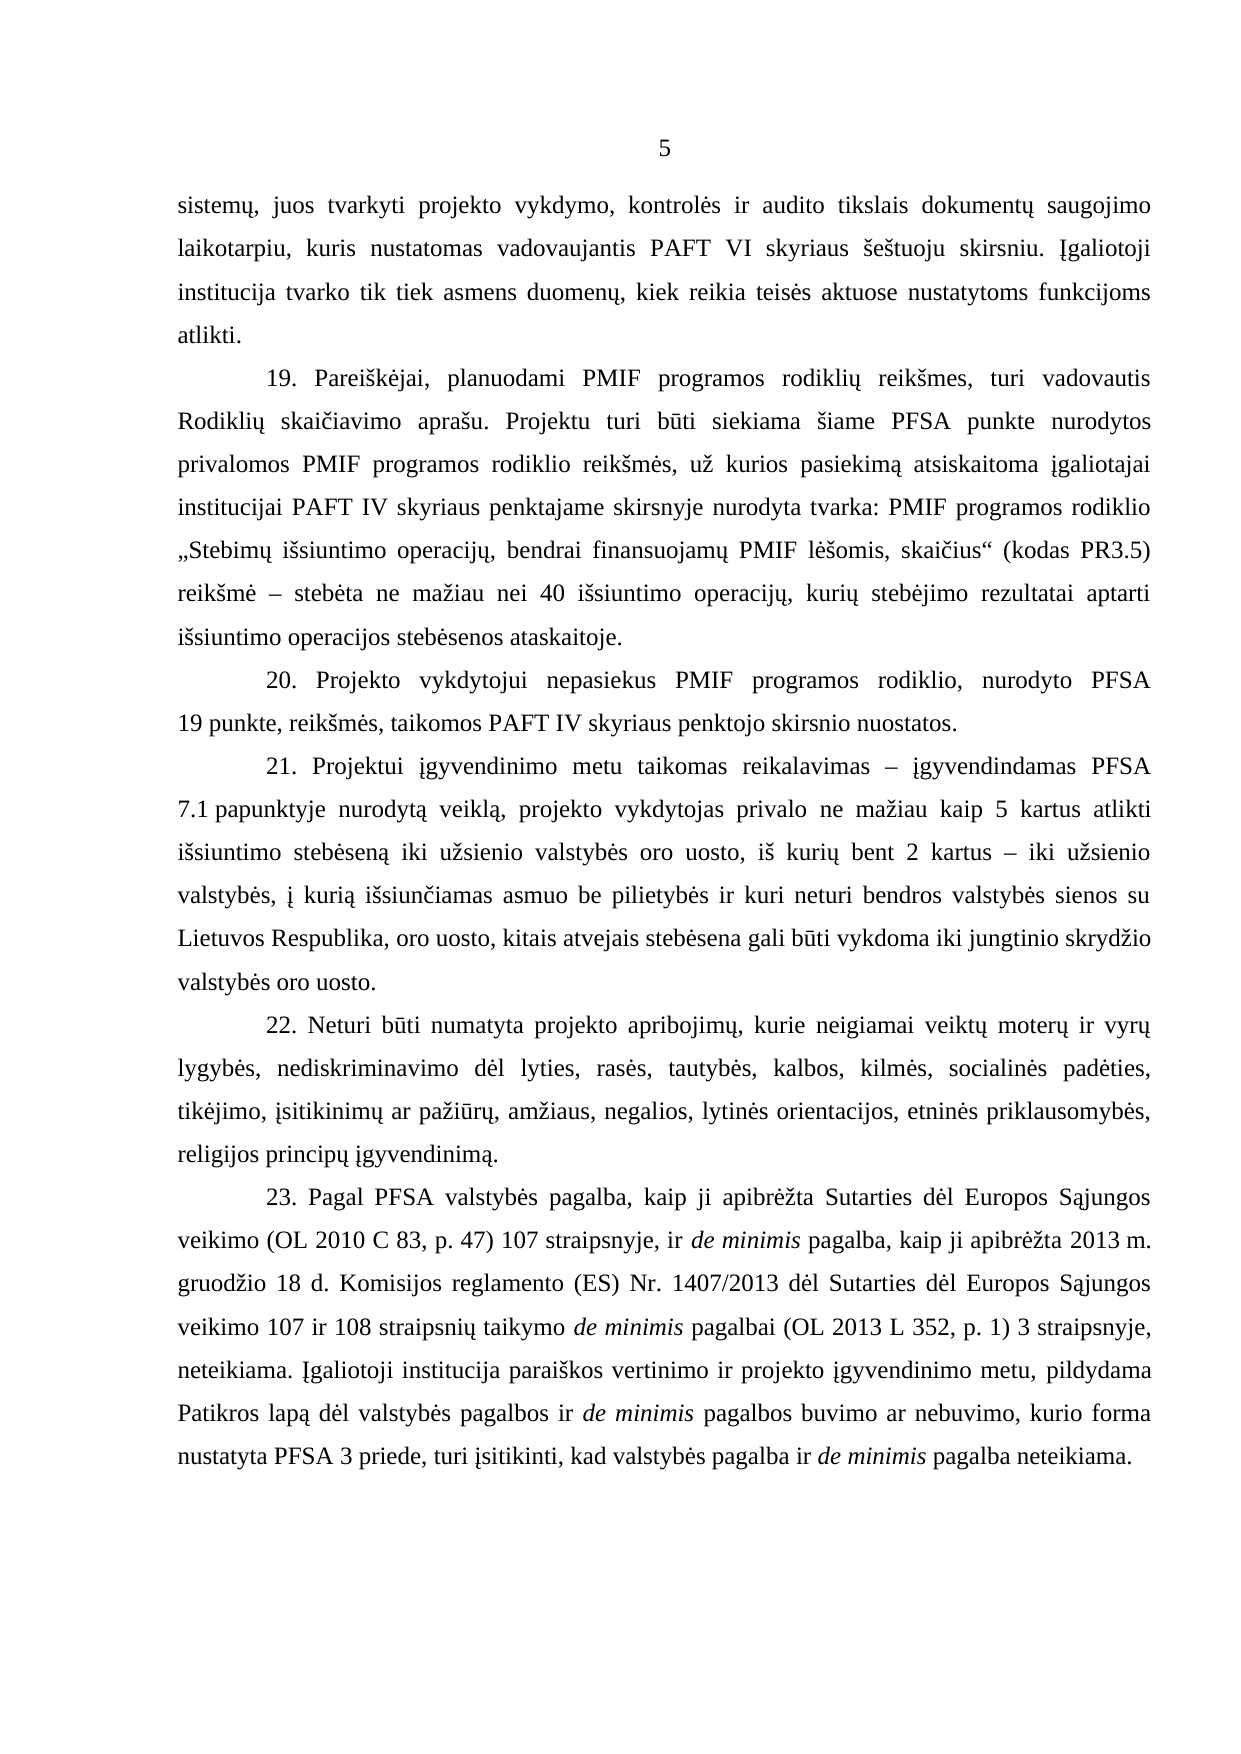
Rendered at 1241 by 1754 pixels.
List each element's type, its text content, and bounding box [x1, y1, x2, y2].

text sistemų, juos tvarkyti projekto vykdymo, kontrolės ir audito tikslais dokumentų saugojimo laikotarpiu, kuris nustatomas vadovaujantis PAFT VI skyriaus šeštuoju skirsniu. Įgaliotoji institucija tvarko tik tiek asmens duomenų, kiek reikia teisės aktuose nustatytoms funkcijoms atlikti. [177, 190, 1152, 348]
text 20. Projekto vykdytojui nepasiekus PMIF programos rodiklio, nurodyto PFSA 19 punkte, reikšmės, taikomos PAFT IV skyriaus penktojo skirsnio nuostatos. [177, 665, 1152, 737]
text 19. Pareiškėjai, planuodami PMIF programos rodiklių reikšmes, turi vadovautis Rodiklių skaičiavimo aprašu. Projektu turi būti siekiama šiame PFSA punkte nurodytos privalomos PMIF programos rodiklio reikšmės, už kurios pasiekimą atsiskaitoma įgaliotajai institucijai PAFT IV skyriaus penktajame skirsnyje nurodyta tvarka: PMIF programos rodiklio „Stebimų išsiuntimo operacijų, bendrai finansuojamų PMIF lėšomis, skaičius“ (kodas PR3.5) reikšmė – stebėta ne mažiau nei 40 išsiuntimo operacijų, kurių stebėjimo rezultatai aptarti išsiuntimo operacijos stebėsenos ataskaitoje. [177, 363, 1152, 650]
text 21. Projektui įgyvendinimo metu taikomas reikalavimas ‒ įgyvendindamas PFSA 7.1 papunktyje nurodytą veiklą, projekto vykdytojas privalo ne mažiau kaip 5 kartus atlikti išsiuntimo stebėseną iki užsienio valstybės oro uosto, iš kurių bent 2 kartus ‒ iki užsienio valstybės, į kurią išsiunčiamas asmuo be pilietybės ir kuri neturi bendros valstybės sienos su Lietuvos Respublika, oro uosto, kitais atvejais stebėsena gali būti vykdoma iki jungtinio skrydžio valstybės oro uosto. [177, 751, 1152, 995]
text 22. Neturi būti numatyta projekto apribojimų, kurie neigiamai veiktų moterų ir vyrų lygybės, nediskriminavimo dėl lyties, rasės, tautybės, kalbos, kilmės, socialinės padėties, tikėjimo, įsitikinimų ar pažiūrų, amžiaus, negalios, lytinės orientacijos, etninės priklausomybės, religijos principų įgyvendinimą. [177, 1010, 1152, 1168]
text 23. Pagal PFSA valstybės pagalba, kaip ji apibrėžta Sutarties dėl Europos Sąjungos veikimo (OL 2010 C 83, p. 47) 107 straipsnyje, ir de minimis pagalba, kaip ji apibrėžta 2013 m. gruodžio 18 d. Komisijos reglamento (ES) Nr. 1407/2013 dėl Sutarties dėl Europos Sąjungos veikimo 107 ir 108 straipsnių taikymo de minimis pagalbai (OL 2013 L 352, p. 1) 3 straipsnyje, neteikiama. Įgaliotoji institucija paraiškos vertinimo ir projekto įgyvendinimo metu, pildydama Patikros lapą dėl valstybės pagalbos ir de minimis pagalbos buvimo ar nebuvimo, kurio forma nustatyta PFSA 3 priede, turi įsitikinti, kad valstybės pagalba ir de minimis pagalba neteikiama. [177, 1182, 1152, 1470]
